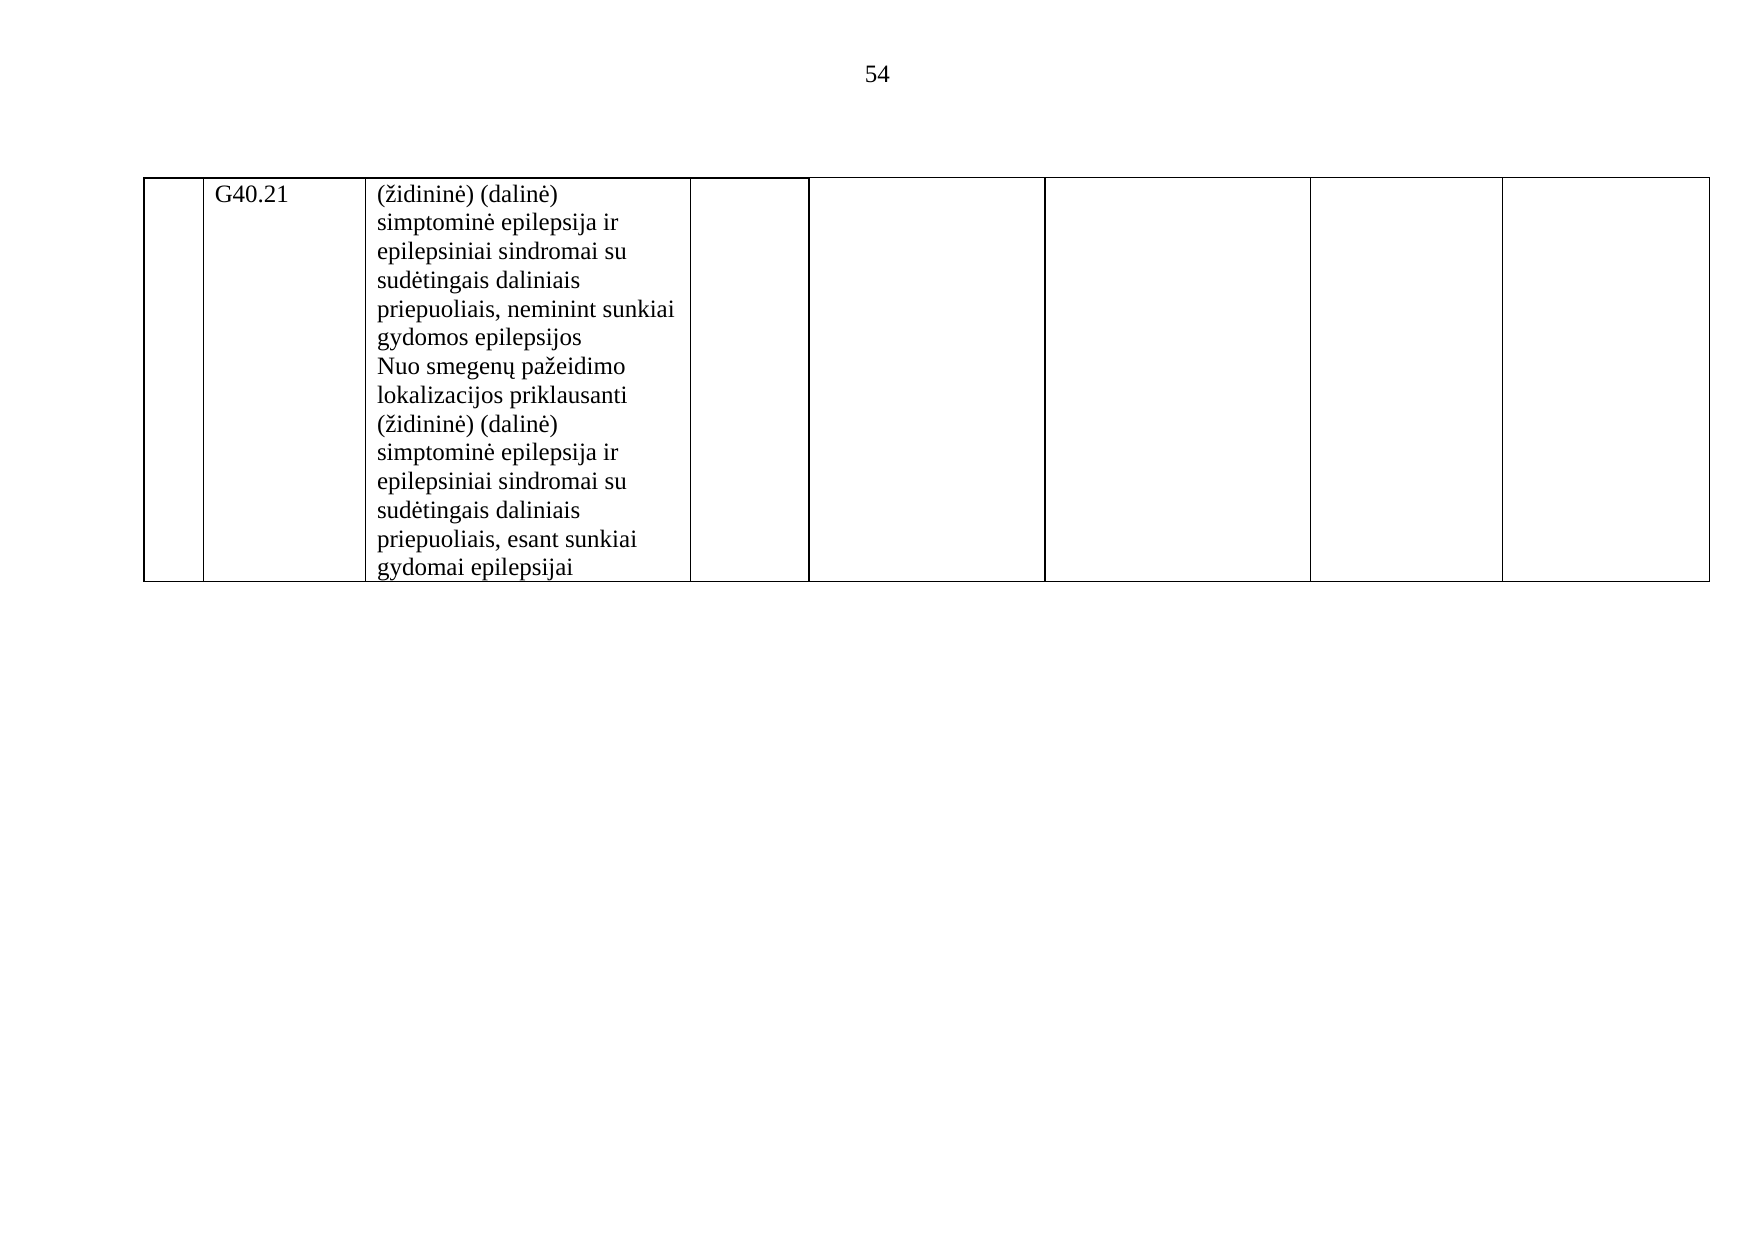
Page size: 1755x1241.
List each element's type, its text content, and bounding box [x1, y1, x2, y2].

table_cell (židininė) (dalinė) simptominė epilepsija ir epilepsiniai sindromai su sudėtingais daliniais priepuoliais, neminint sunkiai gydomos epilepsijos Nuo smegenų pažeidimo lokalizacijos priklausanti (židininė) (dalinė) simptominė epilepsija ir epilepsiniai sindromai su sudėtingais daliniais priepuoliais, esant sunkiai gydomai epilepsijai [366, 179, 690, 581]
table_cell [1311, 178, 1502, 581]
table_cell [810, 178, 1044, 581]
table_cell [145, 179, 203, 581]
table_cell G40.21 [204, 179, 365, 581]
table_cell [1046, 178, 1310, 581]
table_cell [691, 179, 808, 581]
table_cell [1503, 178, 1709, 581]
